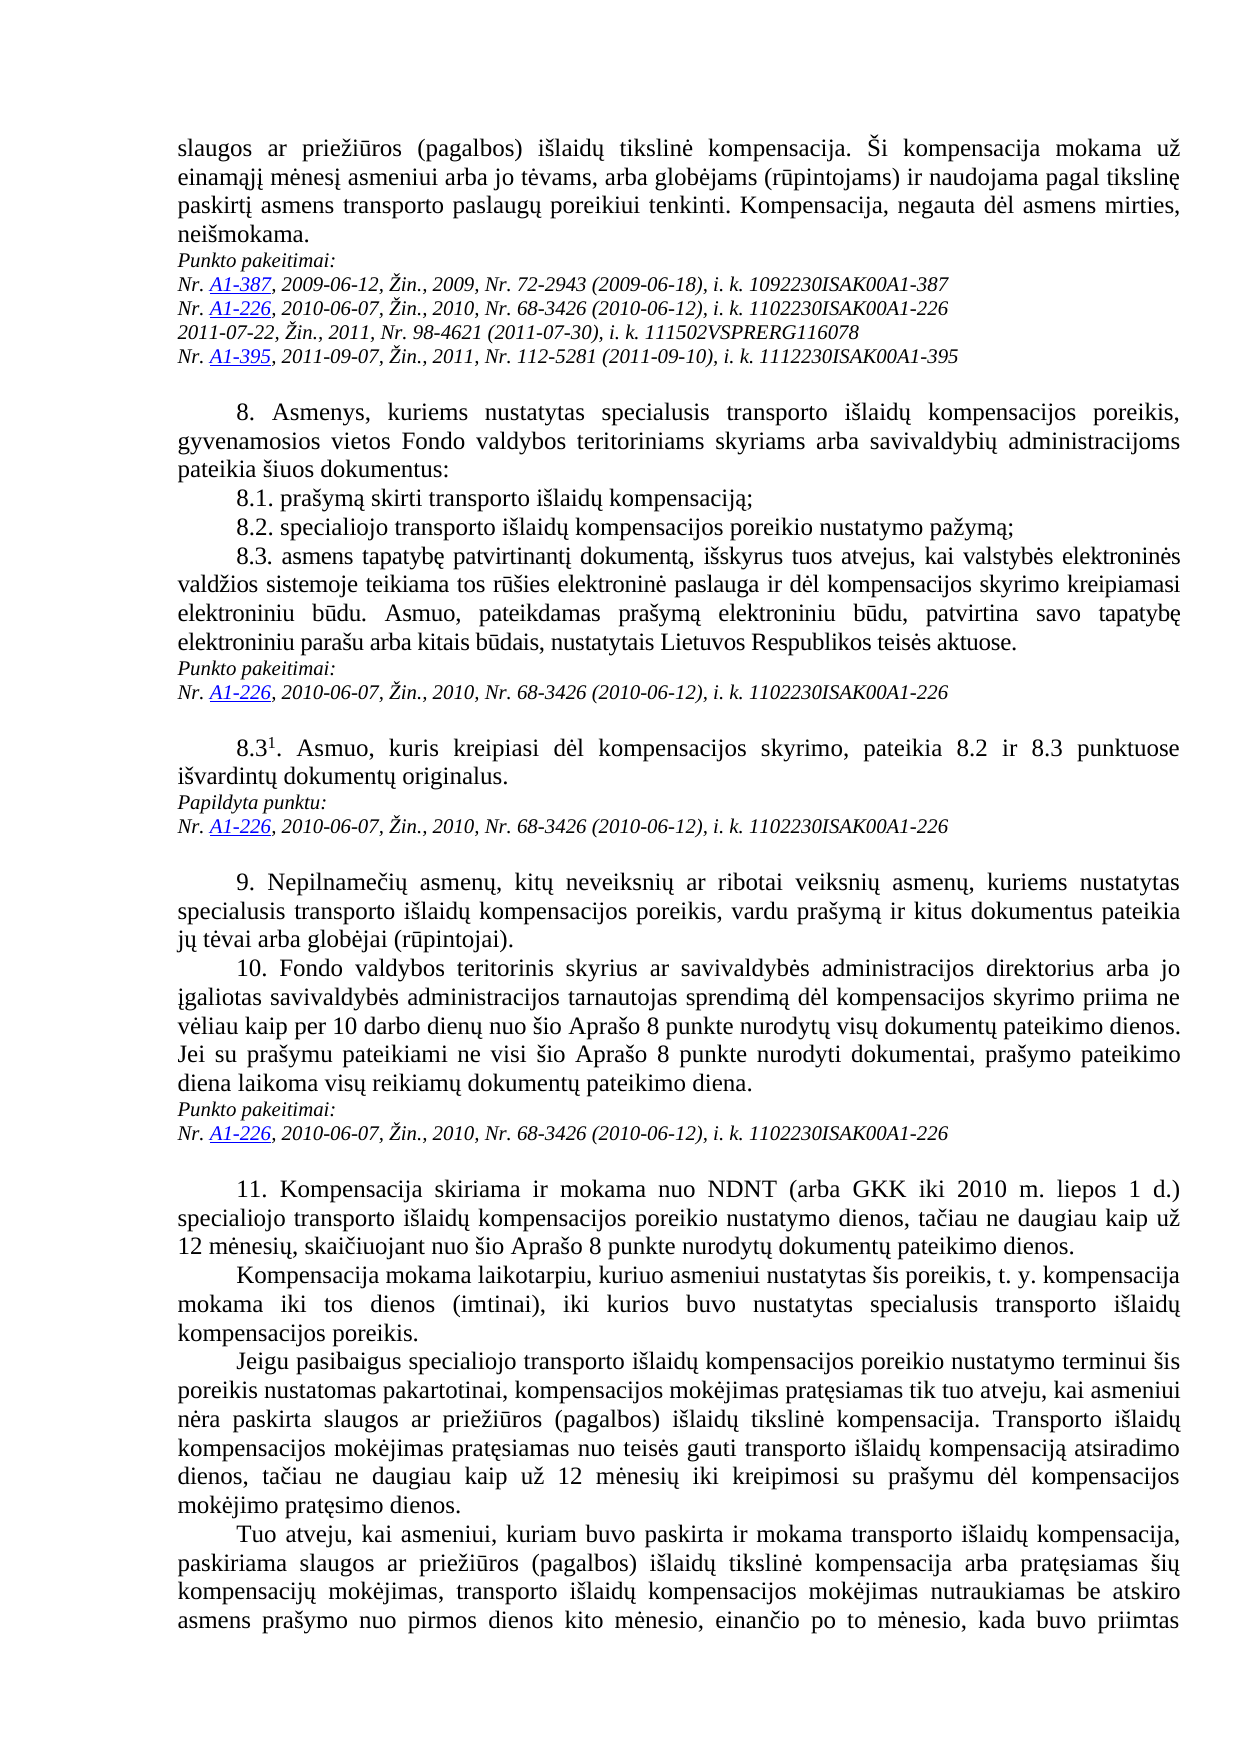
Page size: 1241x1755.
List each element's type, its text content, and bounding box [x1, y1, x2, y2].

text Punkto pakeitimai: [177, 248, 1181, 272]
text Jeigu pasibaigus specialiojo transporto išlaidų kompensacijos poreikio nustatymo terminui šis poreikis nustatomas pakartotinai, kompensacijos mokėjimas pratęsiamas tik tuo atveju, kai asmeniui nėra paskirta slaugos ar priežiūros (pagalbos) išlaidų tikslinė kompensacija. Transporto išlaidų kompensacijos mokėjimas pratęsiamas nuo teisės gauti transporto išlaidų kompensaciją atsiradimo dienos, tačiau ne daugiau kaip už 12 mėnesių iki kreipimosi su prašymu dėl kompensacijos mokėjimo pratęsimo dienos. [177, 1346, 1181, 1519]
text Nr. A1-226, 2010-06-07, Žin., 2010, Nr. 68-3426 (2010-06-12), i. k. 1102230ISAK00A1-226 [177, 1121, 1181, 1145]
text Nr. A1-387, 2009-06-12, Žin., 2009, Nr. 72-2943 (2009-06-18), i. k. 1092230ISAK00A1-387 [177, 272, 1181, 296]
text Nr. A1-226, 2010-06-07, Žin., 2010, Nr. 68-3426 (2010-06-12), i. k. 1102230ISAK00A1-226 [177, 680, 1181, 704]
text Punkto pakeitimai: [177, 656, 1181, 680]
text 8. Asmenys, kuriems nustatytas specialusis transporto išlaidų kompensacijos poreikis, gyvenamosios vietos Fondo valdybos teritoriniams skyriams arba savivaldybių administracijoms pateikia šiuos dokumentus: [177, 397, 1181, 483]
text 8.3. asmens tapatybę patvirtinantį dokumentą, išskyrus tuos atvejus, kai valstybės elektroninės valdžios sistemoje teikiama tos rūšies elektroninė paslauga ir dėl kompensacijos skyrimo kreipiamasi elektroniniu būdu. Asmuo, pateikdamas prašymą elektroniniu būdu, patvirtina savo tapatybę elektroniniu parašu arba kitais būdais, nustatytais Lietuvos Respublikos teisės aktuose. [177, 541, 1181, 656]
text Punkto pakeitimai: [177, 1097, 1181, 1121]
text 8.1. prašymą skirti transporto išlaidų kompensaciją; [177, 483, 1181, 512]
text slaugos ar priežiūros (pagalbos) išlaidų tikslinė kompensacija. Ši kompensacija mokama už einamąjį mėnesį asmeniui arba jo tėvams, arba globėjams (rūpintojams) ir naudojama pagal tikslinę paskirtį asmens transporto paslaugų poreikiui tenkinti. Kompensacija, negauta dėl asmens mirties, neišmokama. [177, 133, 1181, 248]
text 11. Kompensacija skiriama ir mokama nuo NDNT (arba GKK iki 2010 m. liepos 1 d.) specialiojo transporto išlaidų kompensacijos poreikio nustatymo dienos, tačiau ne daugiau kaip už 12 mėnesių, skaičiuojant nuo šio Aprašo 8 punkte nurodytų dokumentų pateikimo dienos. [177, 1174, 1181, 1260]
text Tuo atveju, kai asmeniui, kuriam buvo paskirta ir mokama transporto išlaidų kompensacija, paskiriama slaugos ar priežiūros (pagalbos) išlaidų tikslinė kompensacija arba pratęsiamas šių kompensacijų mokėjimas, transporto išlaidų kompensacijos mokėjimas nutraukiamas be atskiro asmens prašymo nuo pirmos dienos kito mėnesio, einančio po to mėnesio, kada buvo priimtas [177, 1519, 1181, 1634]
text 10. Fondo valdybos teritorinis skyrius ar savivaldybės administracijos direktorius arba jo įgaliotas savivaldybės administracijos tarnautojas sprendimą dėl kompensacijos skyrimo priima ne vėliau kaip per 10 darbo dienų nuo šio Aprašo 8 punkte nurodytų visų dokumentų pateikimo dienos. Jei su prašymu pateikiami ne visi šio Aprašo 8 punkte nurodyti dokumentai, prašymo pateikimo diena laikoma visų reikiamų dokumentų pateikimo diena. [177, 953, 1181, 1097]
text Nr. A1-226, 2010-06-07, Žin., 2010, Nr. 68-3426 (2010-06-12), i. k. 1102230ISAK00A1-226 [177, 814, 1181, 838]
text 8.2. specialiojo transporto išlaidų kompensacijos poreikio nustatymo pažymą; [177, 512, 1181, 541]
text 2011-07-22, Žin., 2011, Nr. 98-4621 (2011-07-30), i. k. 111502VSPRERG116078 [177, 320, 1181, 344]
text Papildyta punktu: [177, 790, 1181, 814]
text Kompensacija mokama laikotarpiu, kuriuo asmeniui nustatytas šis poreikis, t. y. kompensacija mokama iki tos dienos (imtinai), iki kurios buvo nustatytas specialusis transporto išlaidų kompensacijos poreikis. [177, 1260, 1181, 1346]
text 9. Nepilnamečių asmenų, kitų neveiksnių ar ribotai veiksnių asmenų, kuriems nustatytas specialusis transporto išlaidų kompensacijos poreikis, vardu prašymą ir kitus dokumentus pateikia jų tėvai arba globėjai (rūpintojai). [177, 867, 1181, 953]
text Nr. A1-226, 2010-06-07, Žin., 2010, Nr. 68-3426 (2010-06-12), i. k. 1102230ISAK00A1-226 [177, 296, 1181, 320]
text 8.31. Asmuo, kuris kreipiasi dėl kompensacijos skyrimo, pateikia 8.2 ir 8.3 punktuose išvardintų dokumentų originalus. [177, 733, 1181, 790]
text Nr. A1-395, 2011-09-07, Žin., 2011, Nr. 112-5281 (2011-09-10), i. k. 1112230ISAK00A1-395 [177, 344, 1181, 368]
